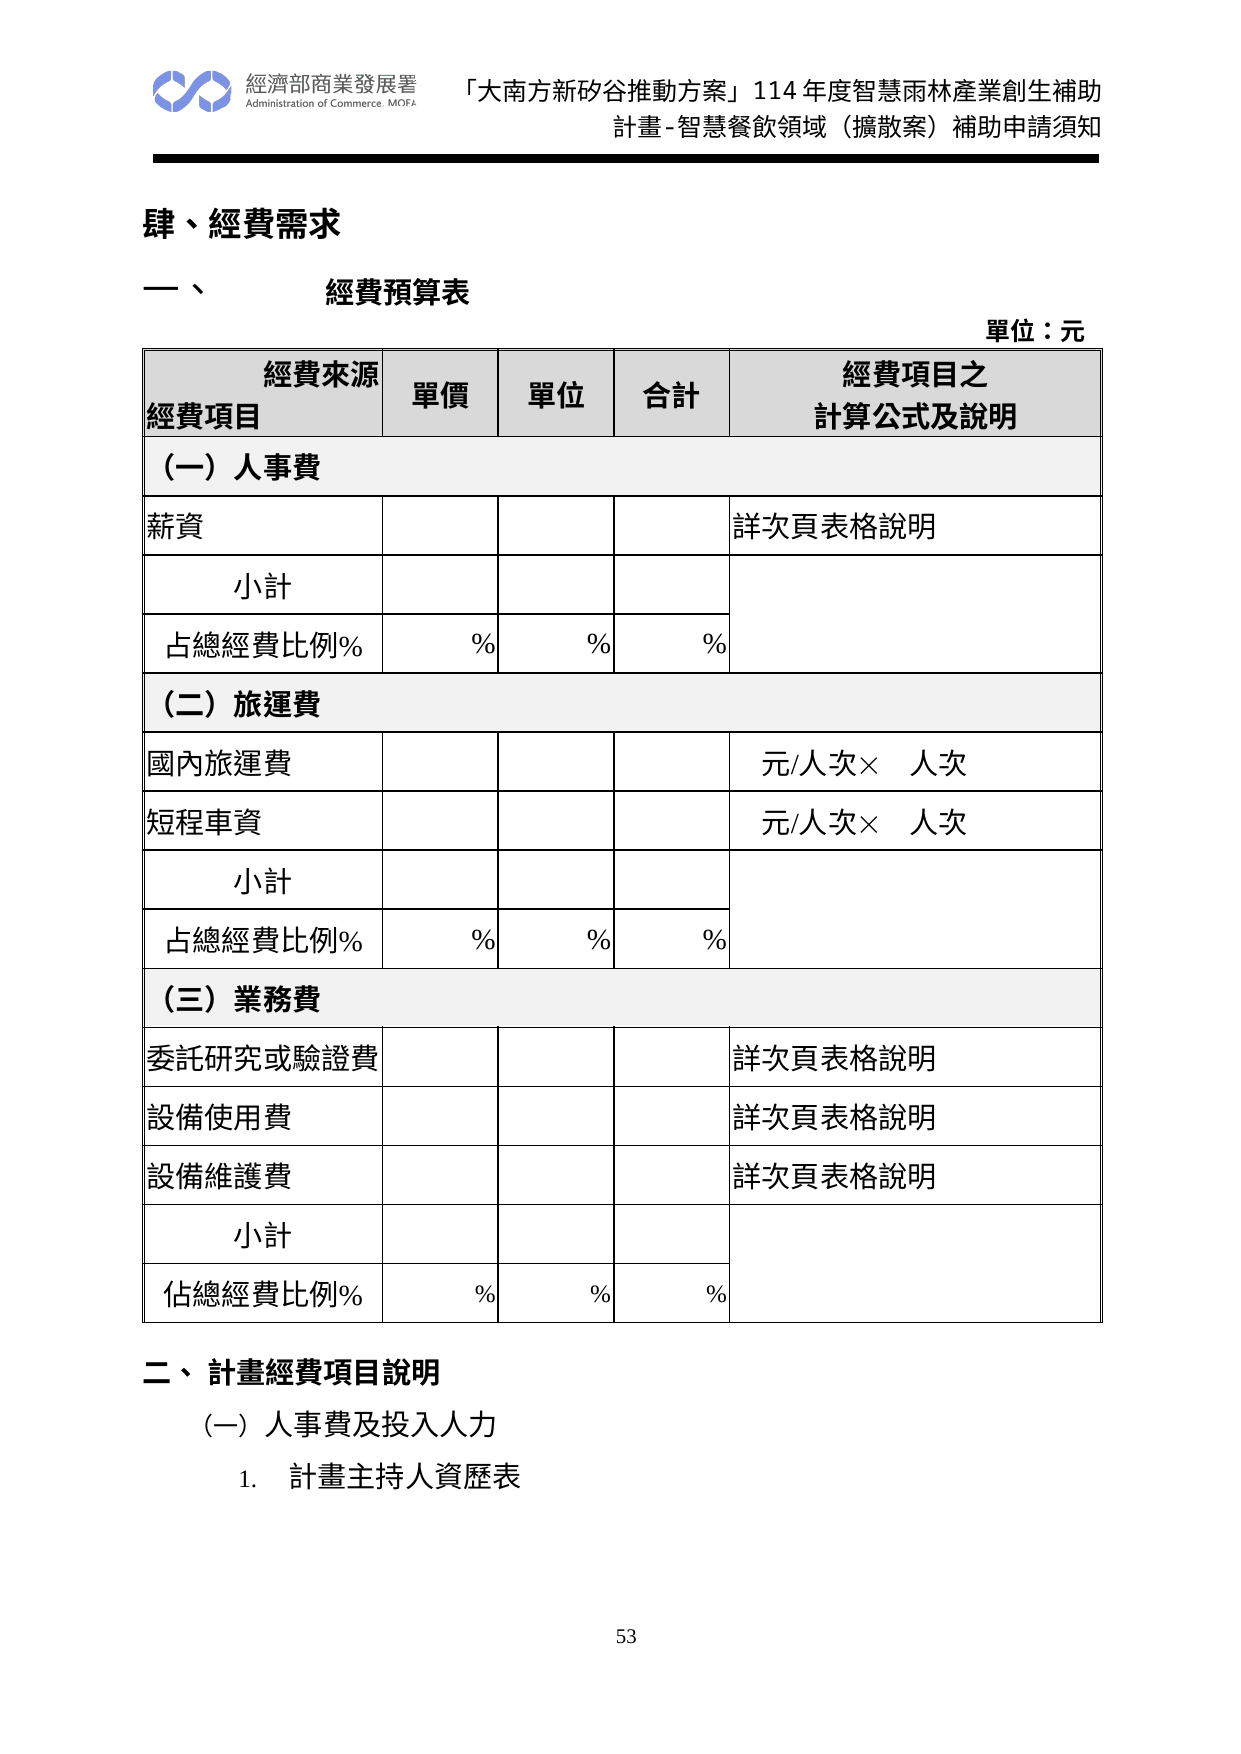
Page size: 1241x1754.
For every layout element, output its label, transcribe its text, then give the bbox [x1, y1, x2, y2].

table_cell [383, 792, 497, 849]
table_cell 短程車資 [145, 792, 382, 849]
table_cell [499, 851, 613, 908]
table_cell [499, 1205, 613, 1263]
table_cell 設備維護費 [145, 1146, 382, 1204]
table_cell 委託研究或驗證費 [145, 1028, 382, 1086]
table_cell [615, 792, 729, 849]
table_cell （三）業務費 [145, 969, 1100, 1026]
table_cell 小計 [145, 556, 382, 613]
table_cell [730, 851, 1100, 967]
table_header 合計 [615, 351, 729, 436]
table_cell [383, 497, 497, 554]
table_cell [499, 556, 613, 613]
subtitle 肆、經費需求 [142, 181, 1110, 243]
table_cell 詳次頁表格說明 [730, 1146, 1100, 1204]
table_cell [499, 497, 613, 554]
table_cell % [499, 910, 613, 967]
table_cell 薪資 [145, 497, 382, 554]
table_cell [615, 1028, 729, 1086]
table_cell [383, 556, 497, 613]
table_cell [499, 1146, 613, 1204]
table_cell 元/人次 人次 [730, 733, 1100, 790]
table_cell [730, 556, 1100, 672]
text 單位：元 [142, 314, 1085, 348]
table_cell [383, 1087, 497, 1144]
table_cell % [615, 1264, 729, 1322]
table_cell [499, 1028, 613, 1086]
table_cell 詳次頁表格說明 [730, 497, 1100, 554]
table_cell [615, 497, 729, 554]
table_cell % [615, 910, 729, 967]
table_cell 占總經費比例% [145, 910, 382, 967]
table_cell [383, 851, 497, 908]
table_cell 國內旅運費 [145, 733, 382, 790]
table_header 單價 [383, 351, 497, 436]
table_cell [383, 1028, 497, 1086]
table_cell 占總經費比例% [145, 615, 382, 672]
table_header 單位 [499, 351, 613, 436]
table_cell [615, 733, 729, 790]
list 計畫經費項目說明 [142, 1342, 1110, 1394]
table_cell [615, 1146, 729, 1204]
table_cell 小計 [145, 851, 382, 908]
table_cell 詳次頁表格說明 [730, 1028, 1100, 1086]
table_header 經費來源 經費項目 [145, 351, 382, 436]
table_cell 元/人次 人次 [730, 792, 1100, 849]
table_cell % [383, 910, 497, 967]
table_cell % [615, 615, 729, 672]
table_cell 小計 [145, 1205, 382, 1263]
table_cell [730, 1205, 1100, 1322]
table_cell % [499, 615, 613, 672]
table_cell [499, 792, 613, 849]
table_cell [615, 1087, 729, 1144]
table_cell [615, 556, 729, 613]
table_cell [383, 1146, 497, 1204]
table_cell [383, 733, 497, 790]
table_cell % [383, 1264, 497, 1322]
table_cell 設備使用費 [145, 1087, 382, 1144]
table_cell [499, 733, 613, 790]
table_cell % [383, 615, 497, 672]
table_cell （一）人事費 [145, 437, 1100, 495]
table_cell [499, 1087, 613, 1144]
table_cell % [499, 1264, 613, 1322]
table_cell 詳次頁表格說明 [730, 1087, 1100, 1144]
list 人事費及投入人力 [188, 1394, 1110, 1446]
table_cell 佔總經費比例% [145, 1264, 382, 1322]
table_cell [615, 851, 729, 908]
table_cell [615, 1205, 729, 1263]
table_cell [383, 1205, 497, 1263]
list 經費預算表 [142, 262, 1110, 314]
table_cell （二）旅運費 [145, 674, 1100, 731]
table_header 經費項目之 計算公式及說明 [730, 351, 1100, 436]
list 計畫主持人資歷表 [238, 1446, 1110, 1498]
